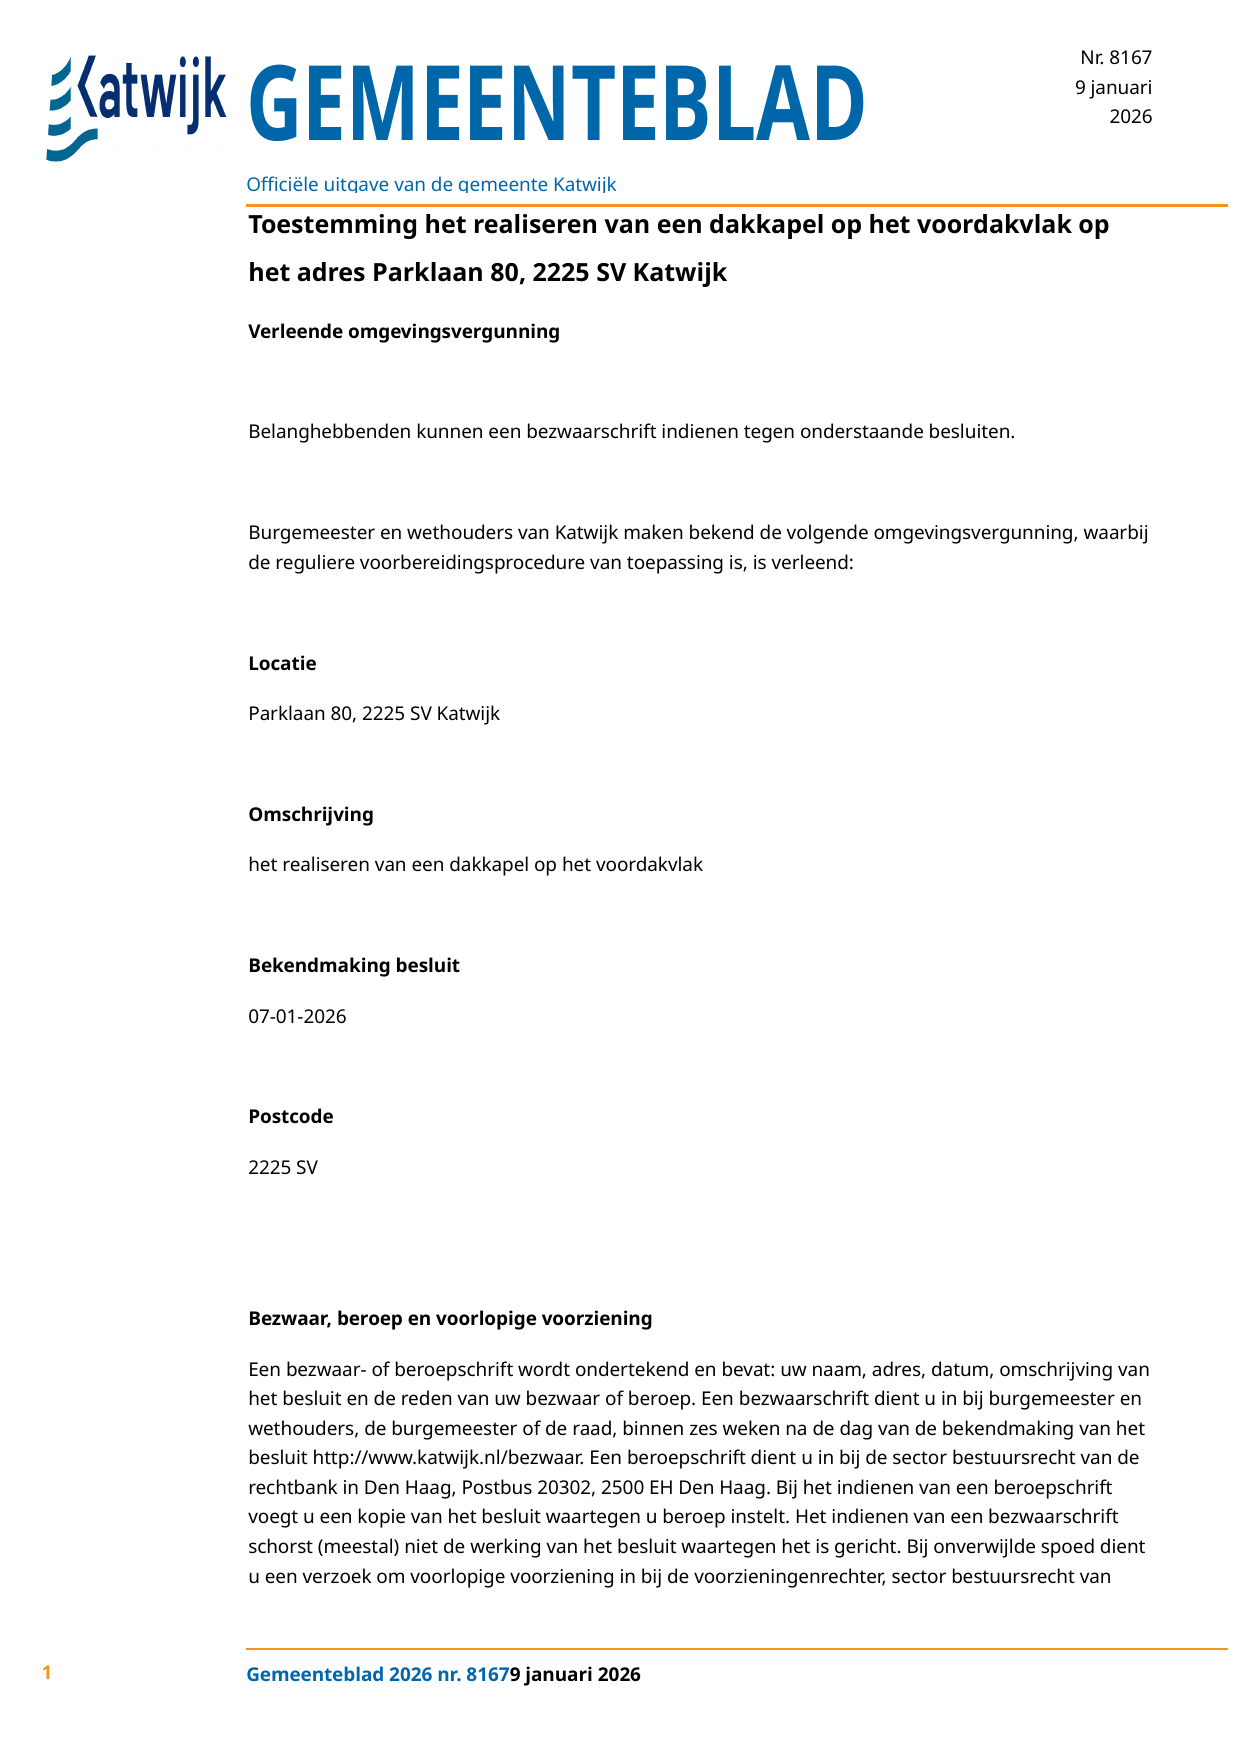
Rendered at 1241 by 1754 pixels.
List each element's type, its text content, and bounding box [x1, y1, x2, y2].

text Postcode [248, 1104, 1152, 1129]
text het realiseren van een dakkapel op het voordakvlak [248, 852, 1152, 877]
text Belanghebbenden kunnen een bezwaarschrift indienen tegen onderstaande besluiten. [248, 419, 1152, 444]
picture [41, 47, 231, 172]
text Burgemeester en wethouders van Katwijk maken bekend de volgende omgevingsvergunning, waarbij de reguliere voorbereidingsprocedure van toepassing is, is verleend: [248, 519, 1152, 575]
text 07-01-2026 [248, 1003, 1152, 1029]
text Locatie [248, 650, 1152, 676]
text 2225 SV [248, 1154, 1152, 1180]
text Bekendmaking besluit [248, 952, 1152, 978]
text Een bezwaar- of beroepschrift wordt ondertekend en bevat: uw naam, adres, datum, omschrijving van het besluit en de reden van uw bezwaar of beroep. Een bezwaarschrift dient u in bij burgemeester en wethouders, de burgemeester of de raad, binnen zes weken na de dag van de bekendmaking van het besluit http://www.katwijk.nl/bezwaar. Een beroepschrift dient u in bij de sector bestuursrecht van de rechtbank in Den Haag, Postbus 20302, 2500 EH Den Haag. Bij het indienen van een beroepschrift voegt u een kopie van het besluit waartegen u beroep instelt. Het indienen van een bezwaarschrift schorst (meestal) niet de werking van het besluit waartegen het is gericht. Bij onverwijlde spoed dient u een verzoek om voorlopige voorziening in bij de voorzieningenrechter, sector bestuursrecht van [248, 1356, 1152, 1589]
text Parklaan 80, 2225 SV Katwijk [248, 700, 1152, 726]
text Bezwaar, beroep en voorlopige voorziening [248, 1305, 1152, 1331]
text Omschrijving [248, 801, 1152, 827]
text Verleende omgevingsvergunning [248, 318, 1152, 344]
text Toestemming het realiseren van een dakkapel op het voordakvlak op het adres Parklaan 80, 2225 SV Katwijk [248, 207, 1152, 288]
